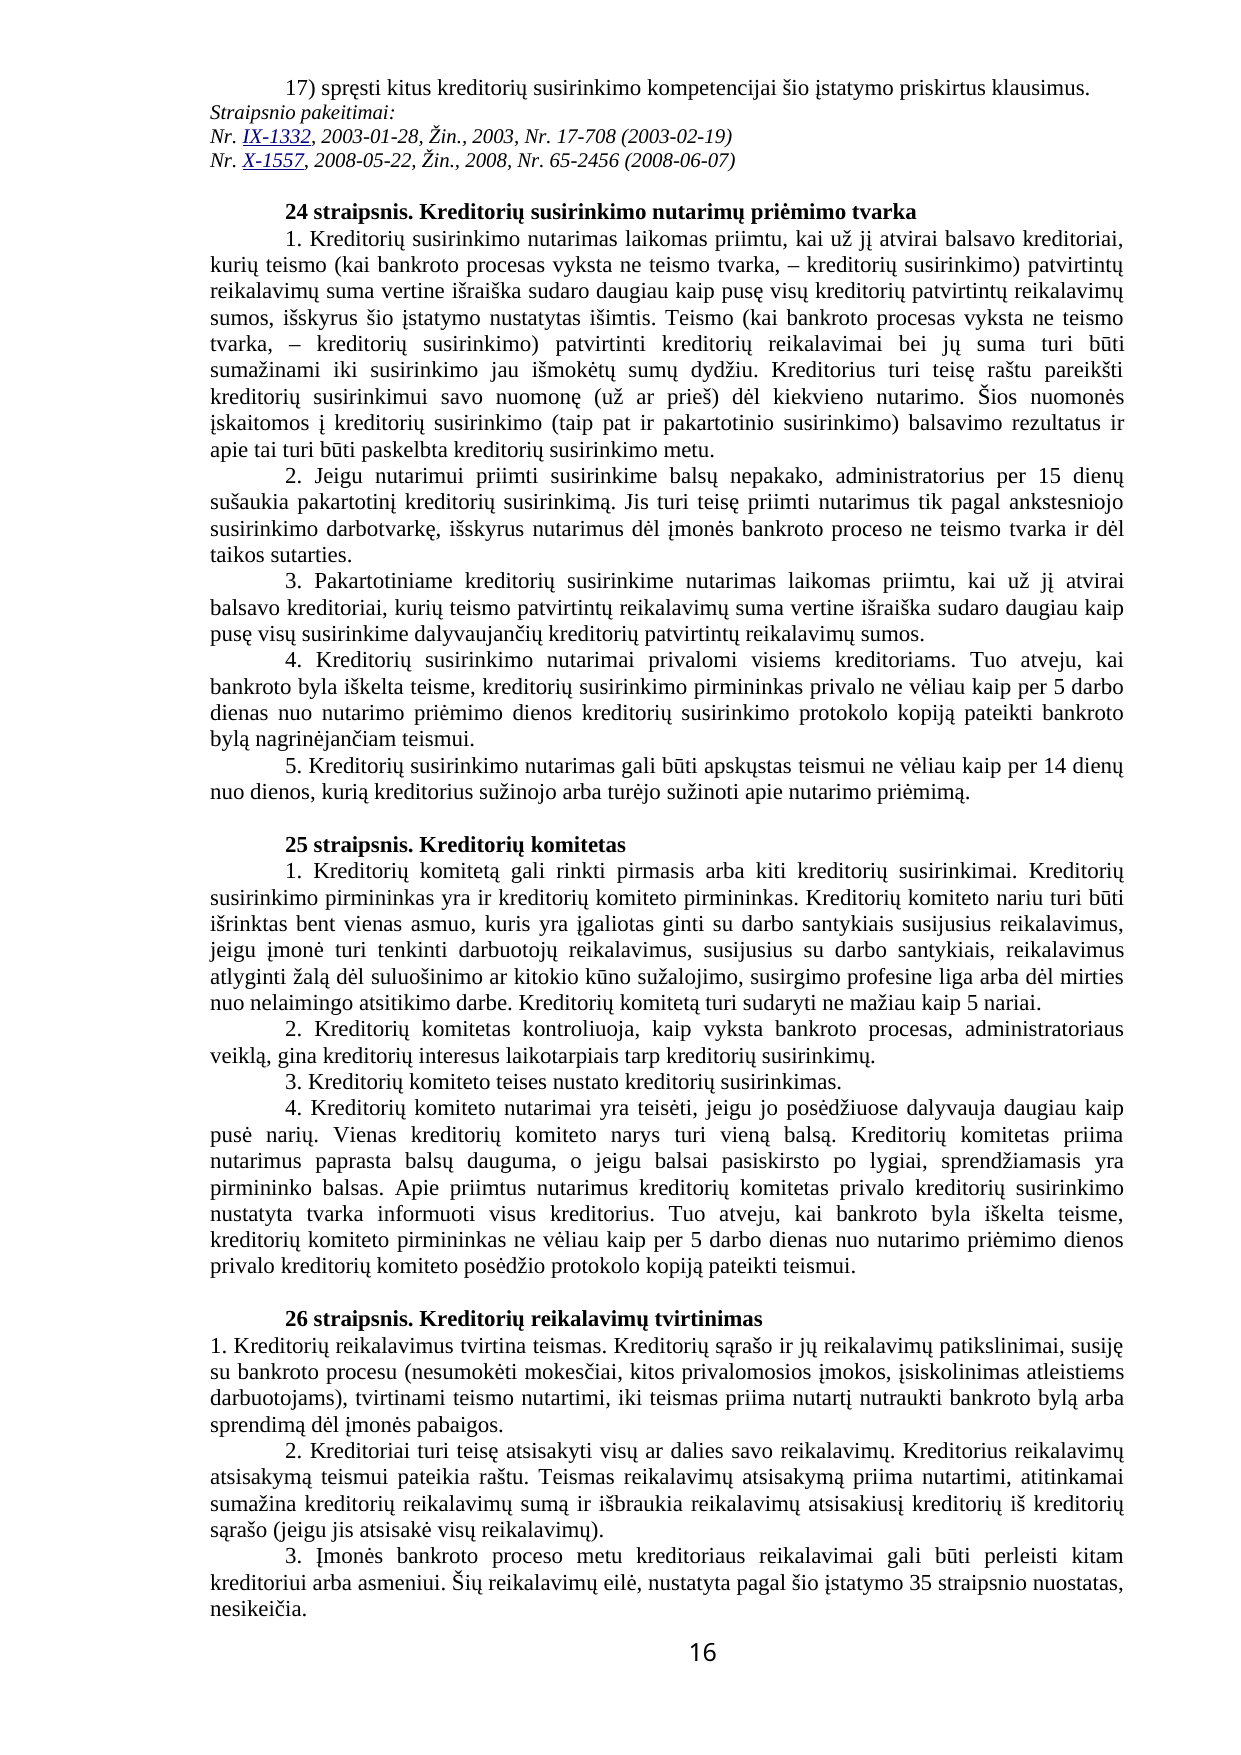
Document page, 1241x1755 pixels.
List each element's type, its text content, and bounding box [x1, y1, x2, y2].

text 4. Kreditorių komiteto nutarimai yra teisėti, jeigu jo posėdžiuose dalyvauja daugiau kaip pusė narių. Vienas kreditorių komiteto narys turi vieną balsą. Kreditorių komitetas priima nutarimus paprasta balsų dauguma, o jeigu balsai pasiskirsto po lygiai, sprendžiamasis yra pirmininko balsas. Apie priimtus nutarimus kreditorių komitetas privalo kreditorių susirinkimo nustatyta tvarka informuoti visus kreditorius. Tuo atveju, kai bankroto byla iškelta teisme, kreditorių komiteto pirmininkas ne vėliau kaip per 5 darbo dienas nuo nutarimo priėmimo dienos privalo kreditorių komiteto posėdžio protokolo kopiją pateikti teismui. [210, 1094, 1126, 1279]
text Straipsnio pakeitimai: [210, 100, 1126, 124]
text 3. Kreditorių komiteto teises nustato kreditorių susirinkimas. [210, 1068, 1126, 1094]
text 3. Pakartotiniame kreditorių susirinkime nutarimas laikomas priimtu, kai už jį atvirai balsavo kreditoriai, kurių teismo patvirtintų reikalavimų suma vertine išraiška sudaro daugiau kaip pusę visų susirinkime dalyvaujančių kreditorių patvirtintų reikalavimų sumos. [210, 567, 1126, 646]
text 5. Kreditorių susirinkimo nutarimas gali būti apskųstas teismui ne vėliau kaip per 14 dienų nuo dienos, kurią kreditorius sužinojo arba turėjo sužinoti apie nutarimo priėmimą. [210, 752, 1126, 804]
subtitle 26 straipsnis. Kreditorių reikalavimų tvirtinimas [210, 1305, 1126, 1332]
text 2. Kreditoriai turi teisę atsisakyti visų ar dalies savo reikalavimų. Kreditorius reikalavimų atsisakymą teismui pateikia raštu. Teismas reikalavimų atsisakymą priima nutartimi, atitinkamai sumažina kreditorių reikalavimų sumą ir išbraukia reikalavimų atsisakiusį kreditorių iš kreditorių sąrašo (jeigu jis atsisakė visų reikalavimų). [210, 1437, 1126, 1542]
text 17) spręsti kitus kreditorių susirinkimo kompetencijai šio įstatymo priskirtus klausimus. [210, 73, 1126, 100]
text Nr. IX-1332, 2003-01-28, Žin., 2003, Nr. 17-708 (2003-02-19) [210, 124, 1126, 148]
text 1. Kreditorių reikalavimus tvirtina teismas. Kreditorių sąrašo ir jų reikalavimų patikslinimai, susiję su bankroto procesu (nesumokėti mokesčiai, kitos privalomosios įmokos, įsiskolinimas atleistiems darbuotojams), tvirtinami teismo nutartimi, iki teismas priima nutartį nutraukti bankroto bylą arba sprendimą dėl įmonės pabaigos. [210, 1332, 1126, 1437]
text 2. Kreditorių komitetas kontroliuoja, kaip vyksta bankroto procesas, administratoriaus veiklą, gina kreditorių interesus laikotarpiais tarp kreditorių susirinkimų. [210, 1015, 1126, 1068]
text 1. Kreditorių susirinkimo nutarimas laikomas priimtu, kai už jį atvirai balsavo kreditoriai, kurių teismo (kai bankroto procesas vyksta ne teismo tvarka, – kreditorių susirinkimo) patvirtintų reikalavimų suma vertine išraiška sudaro daugiau kaip pusę visų kreditorių patvirtintų reikalavimų sumos, išskyrus šio įstatymo nustatytas išimtis. Teismo (kai bankroto procesas vyksta ne teismo tvarka, – kreditorių susirinkimo) patvirtinti kreditorių reikalavimai bei jų suma turi būti sumažinami iki susirinkimo jau išmokėtų sumų dydžiu. Kreditorius turi teisę raštu pareikšti kreditorių susirinkimui savo nuomonę (už ar prieš) dėl kiekvieno nutarimo. Šios nuomonės įskaitomos į kreditorių susirinkimo (taip pat ir pakartotinio susirinkimo) balsavimo rezultatus ir apie tai turi būti paskelbta kreditorių susirinkimo metu. [210, 225, 1126, 462]
text 2. Jeigu nutarimui priimti susirinkime balsų nepakako, administratorius per 15 dienų sušaukia pakartotinį kreditorių susirinkimą. Jis turi teisę priimti nutarimus tik pagal ankstesniojo susirinkimo darbotvarkę, išskyrus nutarimus dėl įmonės bankroto proceso ne teismo tvarka ir dėl taikos sutarties. [210, 462, 1126, 567]
text 4. Kreditorių susirinkimo nutarimai privalomi visiems kreditoriams. Tuo atveju, kai bankroto byla iškelta teisme, kreditorių susirinkimo pirmininkas privalo ne vėliau kaip per 5 darbo dienas nuo nutarimo priėmimo dienos kreditorių susirinkimo protokolo kopiją pateikti bankroto bylą nagrinėjančiam teismui. [210, 646, 1126, 752]
text 1. Kreditorių komitetą gali rinkti pirmasis arba kiti kreditorių susirinkimai. Kreditorių susirinkimo pirmininkas yra ir kreditorių komiteto pirmininkas. Kreditorių komiteto nariu turi būti išrinktas bent vienas asmuo, kuris yra įgaliotas ginti su darbo santykiais susijusius reikalavimus, jeigu įmonė turi tenkinti darbuotojų reikalavimus, susijusius su darbo santykiais, reikalavimus atlyginti žalą dėl suluošinimo ar kitokio kūno sužalojimo, susirgimo profesine liga arba dėl mirties nuo nelaimingo atsitikimo darbe. Kreditorių komitetą turi sudaryti ne mažiau kaip 5 nariai. [210, 857, 1126, 1015]
text Nr. X-1557, 2008-05-22, Žin., 2008, Nr. 65-2456 (2008-06-07) [210, 148, 1126, 172]
subtitle 25 straipsnis. Kreditorių komitetas [210, 831, 1126, 857]
text 3. Įmonės bankroto proceso metu kreditoriaus reikalavimai gali būti perleisti kitam kreditoriui arba asmeniui. Šių reikalavimų eilė, nustatyta pagal šio įstatymo 35 straipsnio nuostatas, nesikeičia. [210, 1542, 1126, 1622]
subtitle 24 straipsnis. Kreditorių susirinkimo nutarimų priėmimo tvarka [210, 198, 1126, 225]
